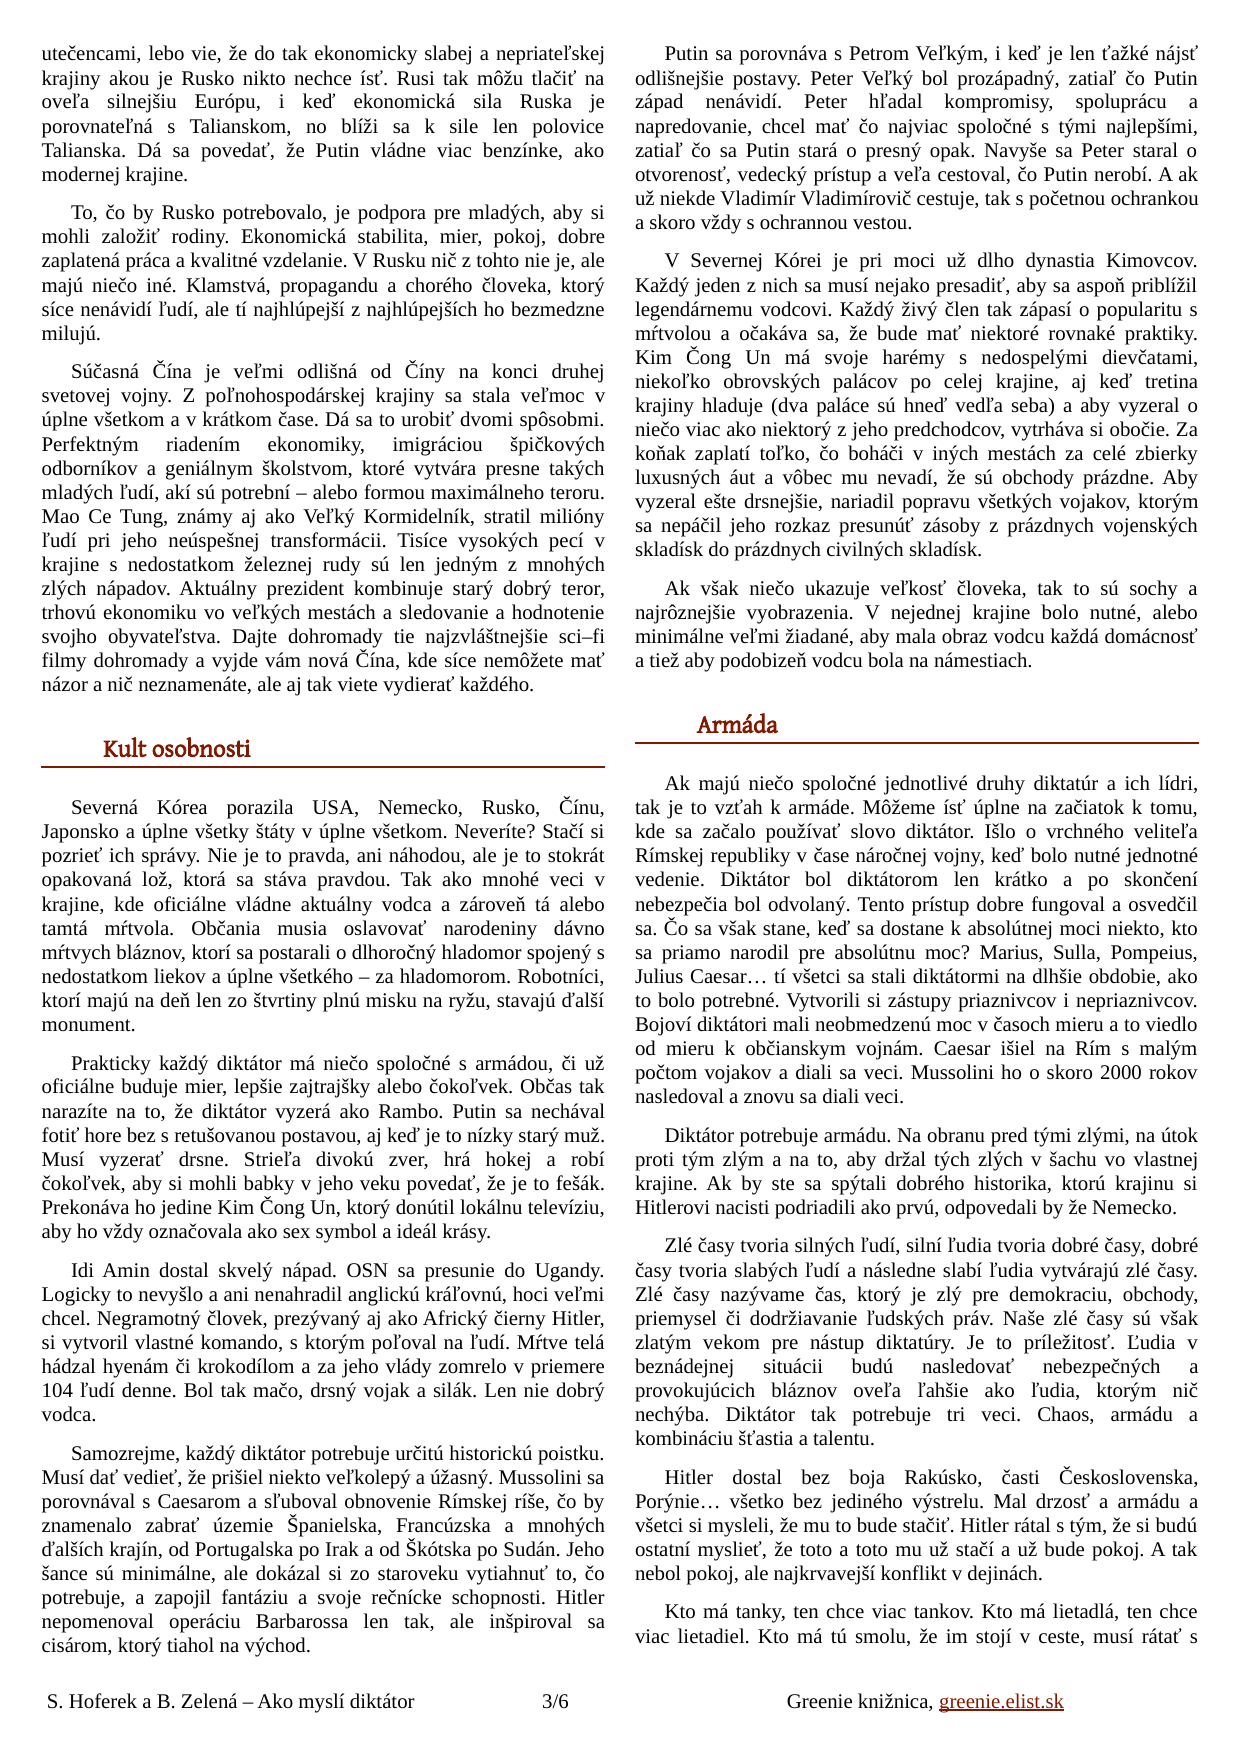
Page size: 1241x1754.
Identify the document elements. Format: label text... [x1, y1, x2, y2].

text Ak majú niečo spoločné jednotlivé druhy diktatúr a ich lídri, tak je to vzťah k armáde. Môžeme ísť úplne na začiatok k tomu, kde sa začalo používať slovo diktátor. Išlo o vrchného veliteľa Rímskej republiky v čase náročnej vojny, keď bolo nutné jednotné vedenie. Diktátor bol diktátorom len krátko a po skončení nebezpečia bol odvolaný. Tento prístup dobre fungoval a osvedčil sa. Čo sa však stane, keď sa dostane k absolútnej moci niekto, kto sa priamo narodil pre absolútnu moc? Marius, Sulla, Pompeius, Julius Caesar… tí všetci sa stali diktátormi na dlhšie obdobie, ako to bolo potrebné. Vytvorili si zástupy priaznivcov i nepriaznivcov. Bojoví diktátori mali neobmedzenú moc v časoch mieru a to viedlo od mieru k občianskym vojnám. Caesar išiel na Rím s malým počtom vojakov a diali sa veci. Mussolini ho o skoro 2000 rokov nasledoval a znovu sa diali veci. [635, 771, 1199, 1108]
text Kto má tanky, ten chce viac tankov. Kto má lietadlá, ten chce viac lietadiel. Kto má tú smolu, že im stojí v ceste, musí rátať s [635, 1599, 1199, 1648]
text V Severnej Kórei je pri moci už dlho dynastia Kimovcov. Každý jeden z nich sa musí nejako presadiť, aby sa aspoň priblížil legendárnemu vodcovi. Každý živý člen tak zápasí o popularitu s mŕtvolou a očakáva sa, že bude mať niektoré rovnaké praktiky. Kim Čong Un má svoje harémy s nedospelými dievčatami, niekoľko obrovských palácov po celej krajine, aj keď tretina krajiny hladuje (dva paláce sú hneď vedľa seba) a aby vyzeral o niečo viac ako niektorý z jeho predchodcov, vytrháva si obočie. Za koňak zaplatí toľko, čo boháči v iných mestách za celé zbierky luxusných áut a vôbec mu nevadí, že sú obchody prázdne. Aby vyzeral ešte drsnejšie, nariadil popravu všetkých vojakov, ktorým sa nepáčil jeho rozkaz presunúť zásoby z prázdnych vojenských skladísk do prázdnych civilných skladísk. [635, 248, 1199, 561]
text Súčasná Čína je veľmi odlišná od Číny na konci druhej svetovej vojny. Z poľnohospodárskej krajiny sa stala veľmoc v úplne všetkom a v krátkom čase. Dá sa to urobiť dvomi spôsobmi. Perfektným riadením ekonomiky, imigráciou špičkových odborníkov a geniálnym školstvom, ktoré vytvára presne takých mladých ľudí, akí sú potrební – alebo formou maximálneho teroru. Mao Ce Tung, známy aj ako Veľký Kormidelník, stratil milióny ľudí pri jeho neúspešnej transformácii. Tisíce vysokých pecí v krajine s nedostatkom železnej rudy sú len jedným z mnohých zlých nápadov. Aktuálny prezident kombinuje starý dobrý teror, trhovú ekonomiku vo veľkých mestách a sledovanie a hodnotenie svojho obyvateľstva. Dajte dohromady tie najzvláštnejšie sci–fi filmy dohromady a vyjde vám nová Čína, kde síce nemôžete mať názor a nič neznamenáte, ale aj tak viete vydierať každého. [41, 359, 605, 696]
text Diktátor potrebuje armádu. Na obranu pred tými zlými, na útok proti tým zlým a na to, aby držal tých zlých v šachu vo vlastnej krajine. Ak by ste sa spýtali dobrého historika, ktorú krajinu si Hitlerovi nacisti podriadili ako prvú, odpovedali by že Nemecko. [635, 1123, 1199, 1219]
text Hitler dostal bez boja Rakúsko, časti Československa, Porýnie… všetko bez jediného výstrelu. Mal drzosť a armádu a všetci si mysleli, že mu to bude stačiť. Hitler rátal s tým, že si budú ostatní myslieť, že toto a toto mu už stačí a už bude pokoj. A tak nebol pokoj, ale najkrvavejší konflikt v dejinách. [635, 1464, 1199, 1585]
text Putin sa porovnáva s Petrom Veľkým, i keď je len ťažké nájsť odlišnejšie postavy. Peter Veľký bol prozápadný, zatiaľ čo Putin západ nenávidí. Peter hľadal kompromisy, spoluprácu a napredovanie, chcel mať čo najviac spoločné s tými najlepšími, zatiaľ čo sa Putin stará o presný opak. Navyše sa Peter staral o otvorenosť, vedecký prístup a veľa cestoval, čo Putin nerobí. A ak už niekde Vladimír Vladimírovič cestuje, tak s početnou ochrankou a skoro vždy s ochrannou vestou. [635, 41, 1199, 234]
text Zlé časy tvoria silných ľudí, silní ľudia tvoria dobré časy, dobré časy tvoria slabých ľudí a následne slabí ľudia vytvárajú zlé časy. Zlé časy nazývame čas, ktorý je zlý pre demokraciu, obchody, priemysel či dodržiavanie ľudských práv. Naše zlé časy sú však zlatým vekom pre nástup diktatúry. Je to príležitosť. Ľudia v beznádejnej situácii budú nasledovať nebezpečných a provokujúcich bláznov oveľa ľahšie ako ľudia, ktorým nič nechýba. Diktátor tak potrebuje tri veci. Chaos, armádu a kombináciu šťastia a talentu. [635, 1233, 1199, 1450]
text Idi Amin dostal skvelý nápad. OSN sa presunie do Ugandy. Logicky to nevyšlo a ani nenahradil anglickú kráľovnú, hoci veľmi chcel. Negramotný človek, prezývaný aj ako Africký čierny Hitler, si vytvoril vlastné komando, s ktorým poľoval na ľudí. Mŕtve telá hádzal hyenám či krokodílom a za jeho vlády zomrelo v priemere 104 ľudí denne. Bol tak mačo, drsný vojak a silák. Len nie dobrý vodca. [41, 1257, 605, 1426]
text Severná Kórea porazila USA, Nemecko, Rusko, Čínu, Japonsko a úplne všetky štáty v úplne všetkom. Neveríte? Stačí si pozrieť ich správy. Nie je to pravda, ani náhodou, ale je to stokrát opakovaná lož, ktorá sa stáva pravdou. Tak ako mnohé veci v krajine, kde oficiálne vládne aktuálny vodca a zároveň tá alebo tamtá mŕtvola. Občania musia oslavovať narodeniny dávno mŕtvych bláznov, ktorí sa postarali o dlhoročný hladomor spojený s nedostatkom liekov a úplne všetkého – za hladomorom. Robotníci, ktorí majú na deň len zo štvrtiny plnú misku na ryžu, stavajú ďalší monument. [41, 795, 605, 1036]
text Prakticky každý diktátor má niečo spoločné s armádou, či už oficiálne buduje mier, lepšie zajtrajšky alebo čokoľvek. Občas tak narazíte na to, že diktátor vyzerá ako Rambo. Putin sa nechával fotiť hore bez s retušovanou postavou, aj keď je to nízky starý muž. Musí vyzerať drsne. Strieľa divokú zver, hrá hokej a robí čokoľvek, aby si mohli babky v jeho veku povedať, že je to fešák. Prekonáva ho jedine Kim Čong Un, ktorý donútil lokálnu televíziu, aby ho vždy označovala ako sex symbol a ideál krásy. [41, 1050, 605, 1243]
text Ak však niečo ukazuje veľkosť človeka, tak to sú sochy a najrôznejšie vyobrazenia. V nejednej krajine bolo nutné, alebo minimálne veľmi žiadané, aby mala obraz vodcu každá domácnosť a tiež aby podobizeň vodcu bola na námestiach. [635, 576, 1199, 672]
subtitle Armáda [635, 707, 1199, 742]
text To, čo by Rusko potrebovalo, je podpora pre mladých, aby si mohli založiť rodiny. Ekonomická stabilita, mier, pokoj, dobre zaplatená práca a kvalitné vzdelanie. V Rusku nič z tohto nie je, ale majú niečo iné. Klamstvá, propagandu a chorého človeka, ktorý síce nenávidí ľudí, ale tí najhlúpejší z najhlúpejších ho bezmedzne milujú. [41, 200, 605, 345]
text Samozrejme, každý diktátor potrebuje určitú historickú poistku. Musí dať vedieť, že prišiel niekto veľkolepý a úžasný. Mussolini sa porovnával s Caesarom a sľuboval obnovenie Rímskej ríše, čo by znamenalo zabrať územie Španielska, Francúzska a mnohých ďalších krajín, od Portugalska po Irak a od Škótska po Sudán. Jeho šance sú minimálne, ale dokázal si zo staroveku vytiahnuť to, čo potrebuje, a zapojil fantáziu a svoje rečnícke schopnosti. Hitler nepomenoval operáciu Barbarossa len tak, ale inšpiroval sa cisárom, ktorý tiahol na východ. [41, 1441, 605, 1657]
text utečencami, lebo vie, že do tak ekonomicky slabej a nepriateľskej krajiny akou je Rusko nikto nechce ísť. Rusi tak môžu tlačiť na oveľa silnejšiu Európu, i keď ekonomická sila Ruska je porovnateľná s Talianskom, no blíži sa k sile len polovice Talianska. Dá sa povedať, že Putin vládne viac benzínke, ako modernej krajine. [41, 41, 605, 186]
subtitle Kult osobnosti [41, 732, 605, 766]
